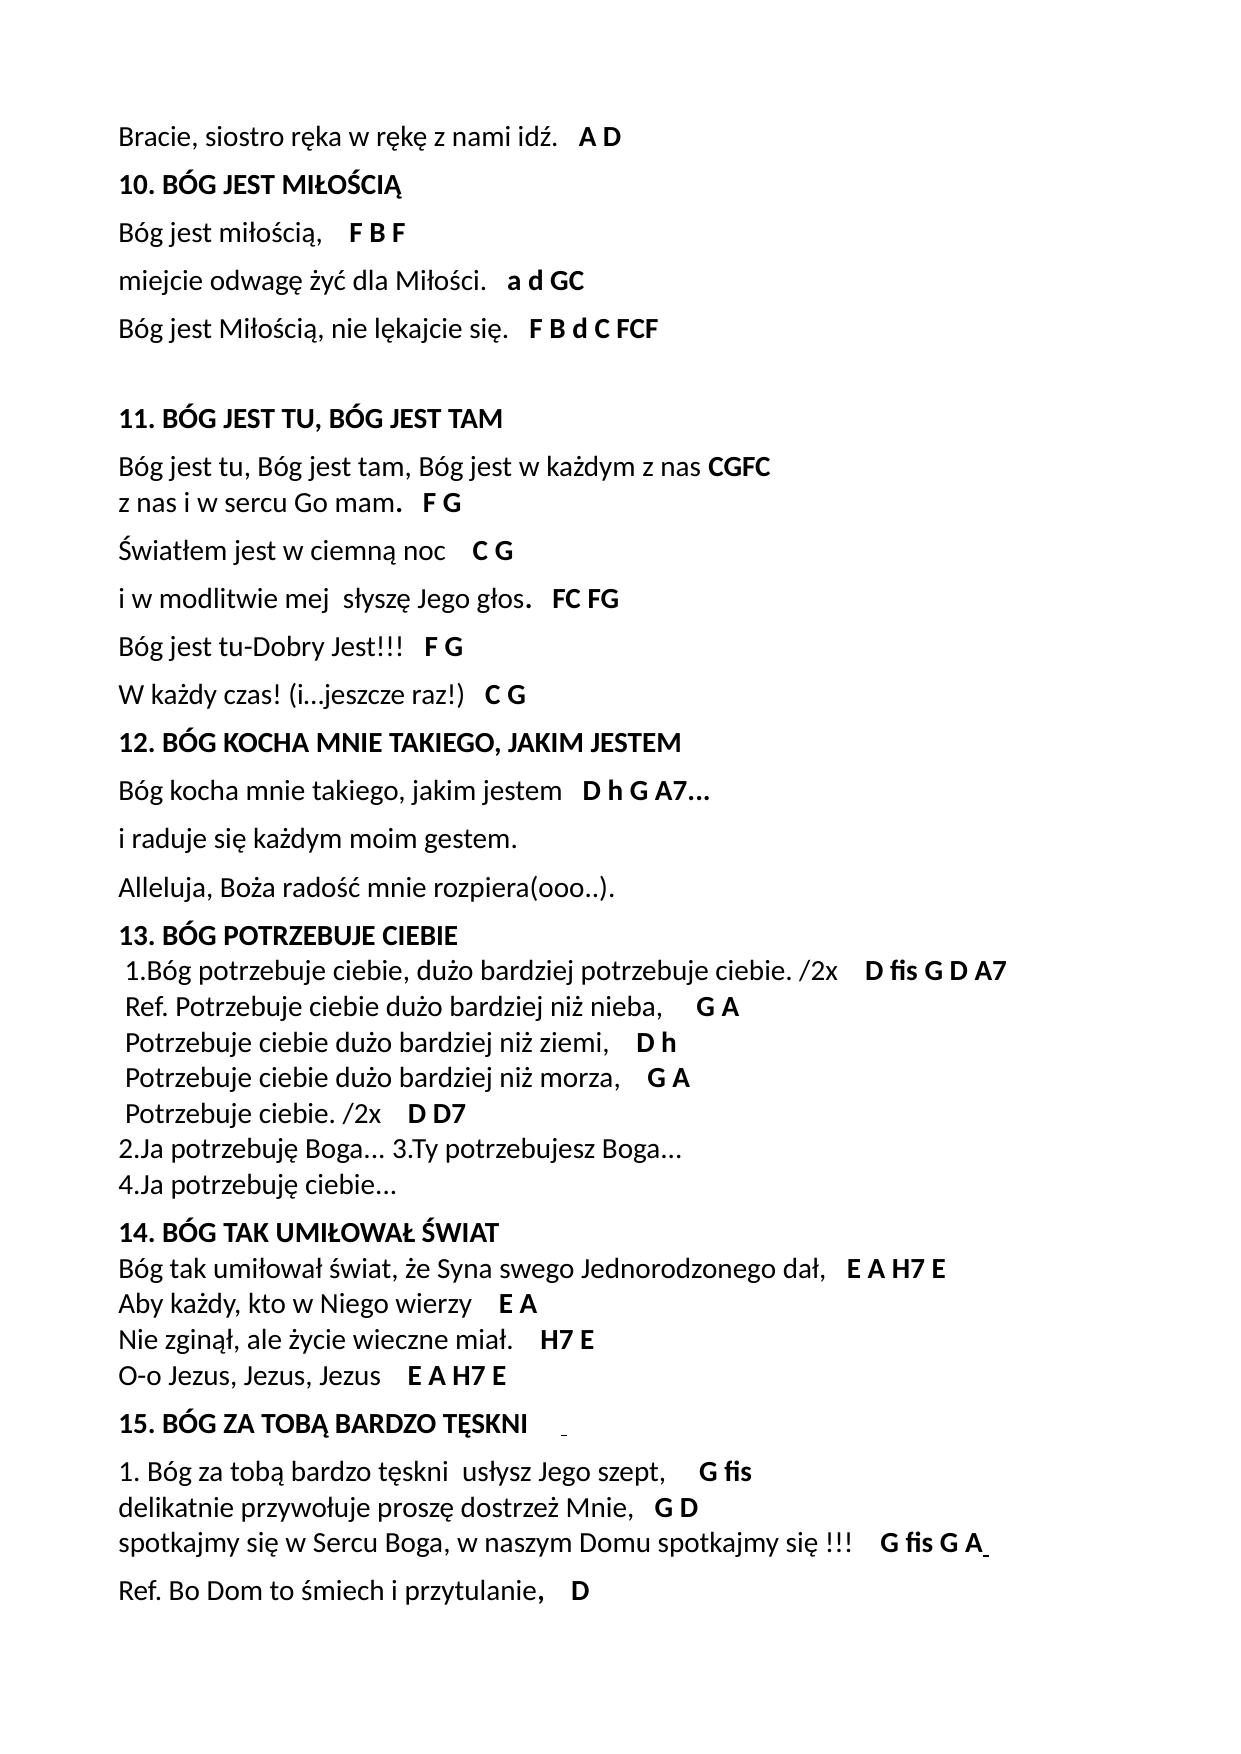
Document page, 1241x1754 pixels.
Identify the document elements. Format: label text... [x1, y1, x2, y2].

text Bóg jest miłością, F B F [118, 214, 1122, 250]
text Bóg jest tu, Bóg jest tam, Bóg jest w każdym z nas CGFC z nas i w sercu Go mam. F G [118, 448, 1122, 519]
text i raduje się każdym moim gestem. [118, 821, 1122, 856]
text Bóg kocha mnie takiego, jakim jestem D h G A7... [118, 772, 1122, 808]
text 14. BÓG TAK UMIŁOWAŁ ŚWIAT Bóg tak umiłował świat, że Syna swego Jednorodzonego dał, E A H7 E Aby każdy, kto w Niego wierzy E A Nie zginął, ale życie wieczne miał. H7 E O-o Jezus, Jezus, Jezus E A H7 E [118, 1214, 1122, 1392]
text 15. BÓG ZA TOBĄ BARDZO TĘSKNI [118, 1405, 1122, 1441]
text Bracie, siostro ręka w rękę z nami idź. A D [118, 118, 1122, 154]
text Bóg jest tu-Dobry Jest!!! F G [118, 628, 1122, 664]
text miejcie odwagę żyć dla Miłości. a d GC [118, 262, 1122, 298]
text 10. BÓG JEST MIŁOŚCIĄ [118, 166, 1122, 202]
text 11. BÓG JEST TU, BÓG JEST TAM [118, 400, 1122, 436]
text W każdy czas! (i…jeszcze raz!) C G [118, 676, 1122, 712]
text Światłem jest w ciemną noc C G [118, 532, 1122, 567]
text 1. Bóg za tobą bardzo tęskni usłysz Jego szept, G fis delikatnie przywołuje proszę dostrzeż Mnie, G D spotkajmy się w Sercu Boga, w naszym Domu spotkajmy się !!! G fis G A [118, 1453, 1122, 1560]
text i w modlitwie mej słyszę Jego głos. FC FG [118, 580, 1122, 616]
text 13. BÓG POTRZEBUJE CIEBIE 1.Bóg potrzebuje ciebie, dużo bardziej potrzebuje ciebie. /2x D fis G D A7 Ref. Potrzebuje ciebie dużo bardziej niż nieba, G A Potrzebuje ciebie dużo bardziej niż ziemi, D h Potrzebuje ciebie dużo bardziej niż morza, G A Potrzebuje ciebie. /2x D D7 2.Ja potrzebuję Boga... 3.Ty potrzebujesz Boga... 4.Ja potrzebuję ciebie... [118, 917, 1122, 1202]
text 12. BÓG KOCHA MNIE TAKIEGO, JAKIM JESTEM [118, 724, 1122, 760]
text Alleluja, Boża radość mnie rozpiera(ooo..). [118, 869, 1122, 904]
text Bóg jest Miłością, nie lękajcie się. F B d C FCF [118, 311, 1122, 346]
text Ref. Bo Dom to śmiech i przytulanie, D [118, 1572, 1122, 1608]
